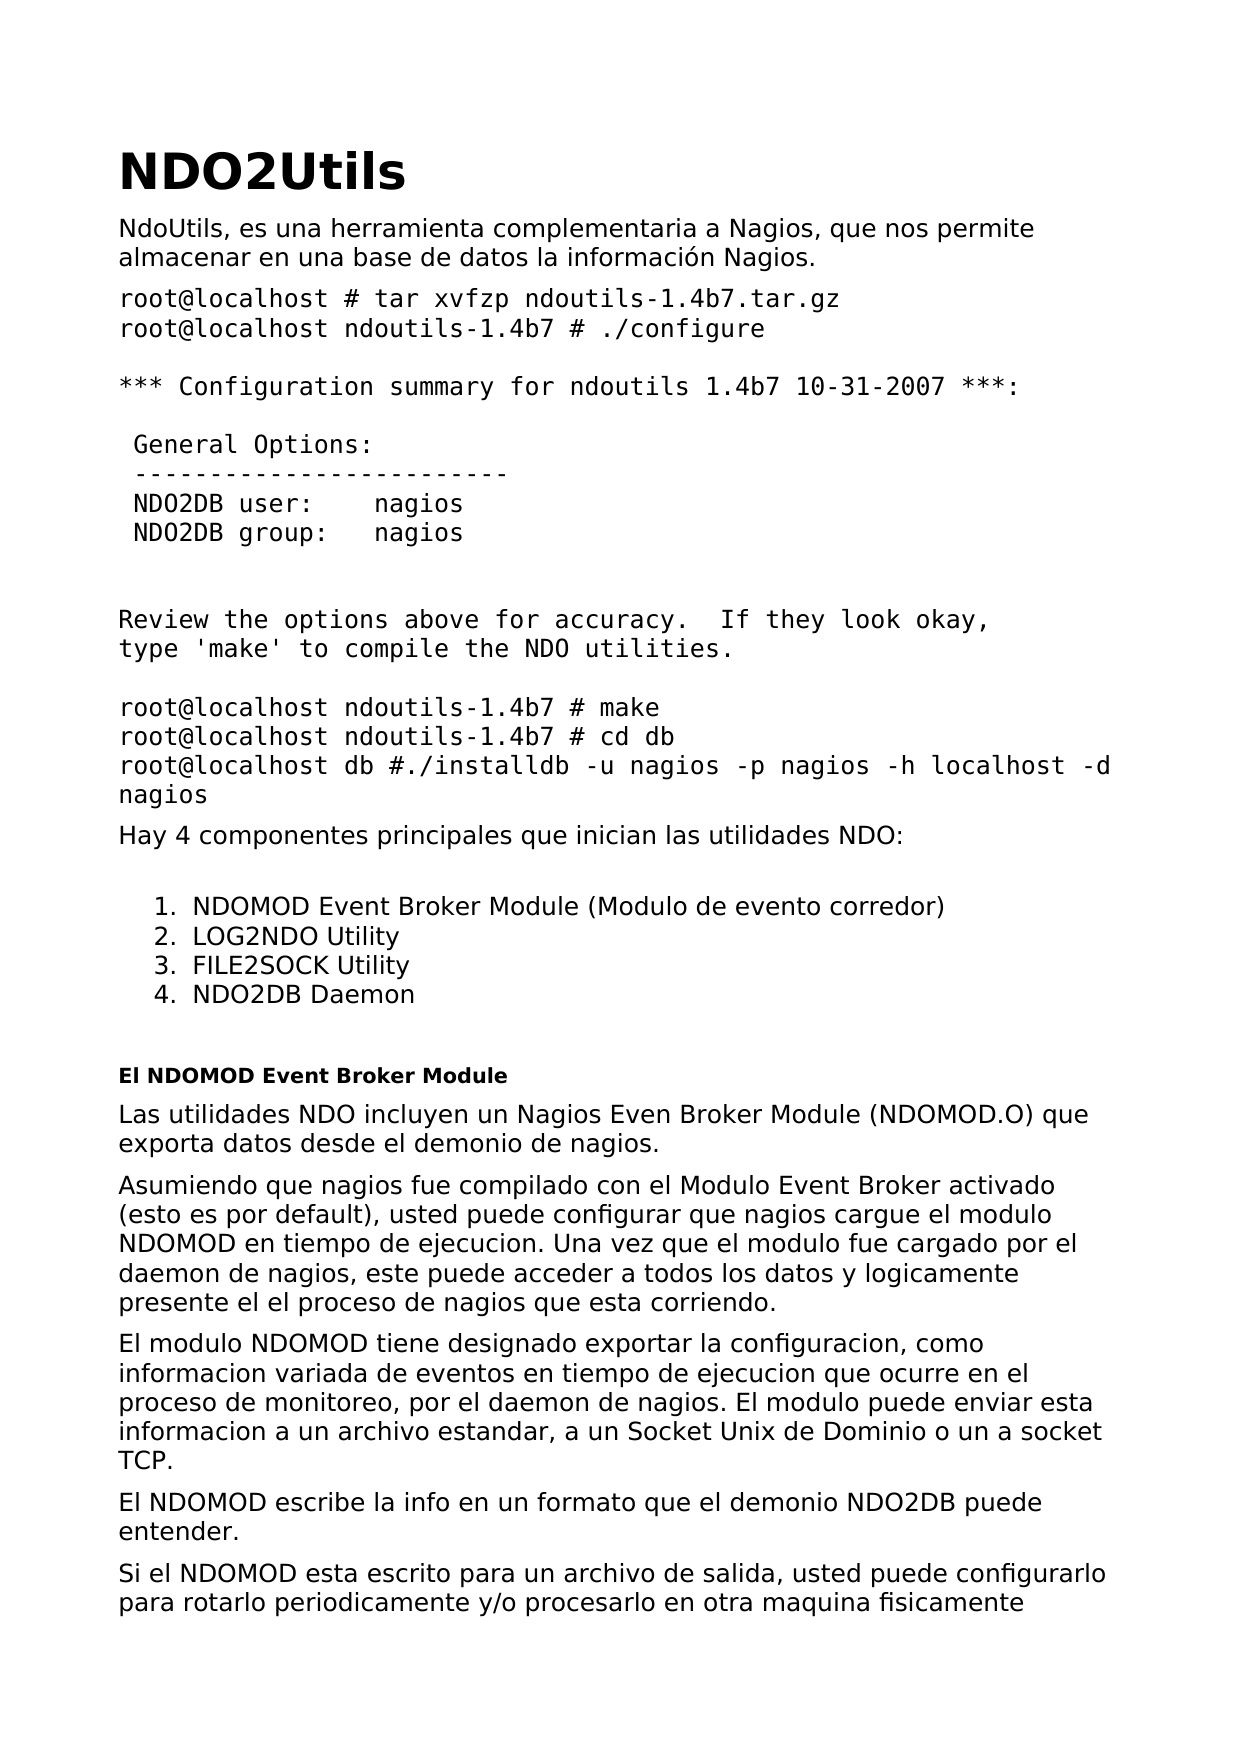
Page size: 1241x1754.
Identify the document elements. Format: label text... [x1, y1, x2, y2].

text Si el NDOMOD esta escrito para un archivo de salida, usted puede configurarlo para rotarlo periodicamente y/o procesarlo en otra maquina fisicamente [118, 1559, 1122, 1617]
list NDOMOD Event Broker Module (Modulo de evento corredor) [177, 893, 1122, 922]
text Las utilidades NDO incluyen un Nagios Even Broker Module (NDOMOD.O) que exporta datos desde el demonio de nagios. [118, 1101, 1122, 1159]
text El NDOMOD escribe la info en un formato que el demonio NDO2DB puede entender. [118, 1488, 1122, 1546]
text root@localhost # tar xvfzp ndoutils-1.4b7.tar.gz root@localhost ndoutils-1.4b7 # ./configure *** Configuration summary for ndoutils 1.4b7 10-31-2007 ***: General Options: ------------------------- NDO2DB user: nagios NDO2DB group: nagios Review the options above for accuracy. If they look okay, type 'make' to compile the NDO utilities. root@localhost ndoutils-1.4b7 # make root@localhost ndoutils-1.4b7 # cd db root@localhost db #./installdb -u nagios -p nagios -h localhost -d nagios [118, 285, 1122, 810]
text Asumiendo que nagios fue compilado con el Modulo Event Broker activado (esto es por default), usted puede configurar que nagios cargue el modulo NDOMOD en tiempo de ejecucion. Una vez que el modulo fue cargado por el daemon de nagios, este puede acceder a todos los datos y logicamente presente el el proceso de nagios que esta corriendo. [118, 1171, 1122, 1317]
list FILE2SOCK Utility [177, 951, 1122, 980]
list NDO2DB Daemon [177, 980, 1122, 1009]
list LOG2NDO Utility [177, 922, 1122, 951]
text NdoUtils, es una herramienta complementaria a Nagios, que nos permite almacenar en una base de datos la información Nagios. [118, 214, 1122, 272]
subtitle NDO2Utils [118, 143, 1122, 201]
text El modulo NDOMOD tiene designado exportar la configuracion, como informacion variada de eventos en tiempo de ejecucion que ocurre en el proceso de monitoreo, por el daemon de nagios. El modulo puede enviar esta informacion a un archivo estandar, a un Socket Unix de Dominio o un a socket TCP. [118, 1330, 1122, 1476]
subtitle El NDOMOD Event Broker Module [118, 1064, 1122, 1088]
text Hay 4 componentes principales que inician las utilidades NDO: [118, 821, 1122, 851]
